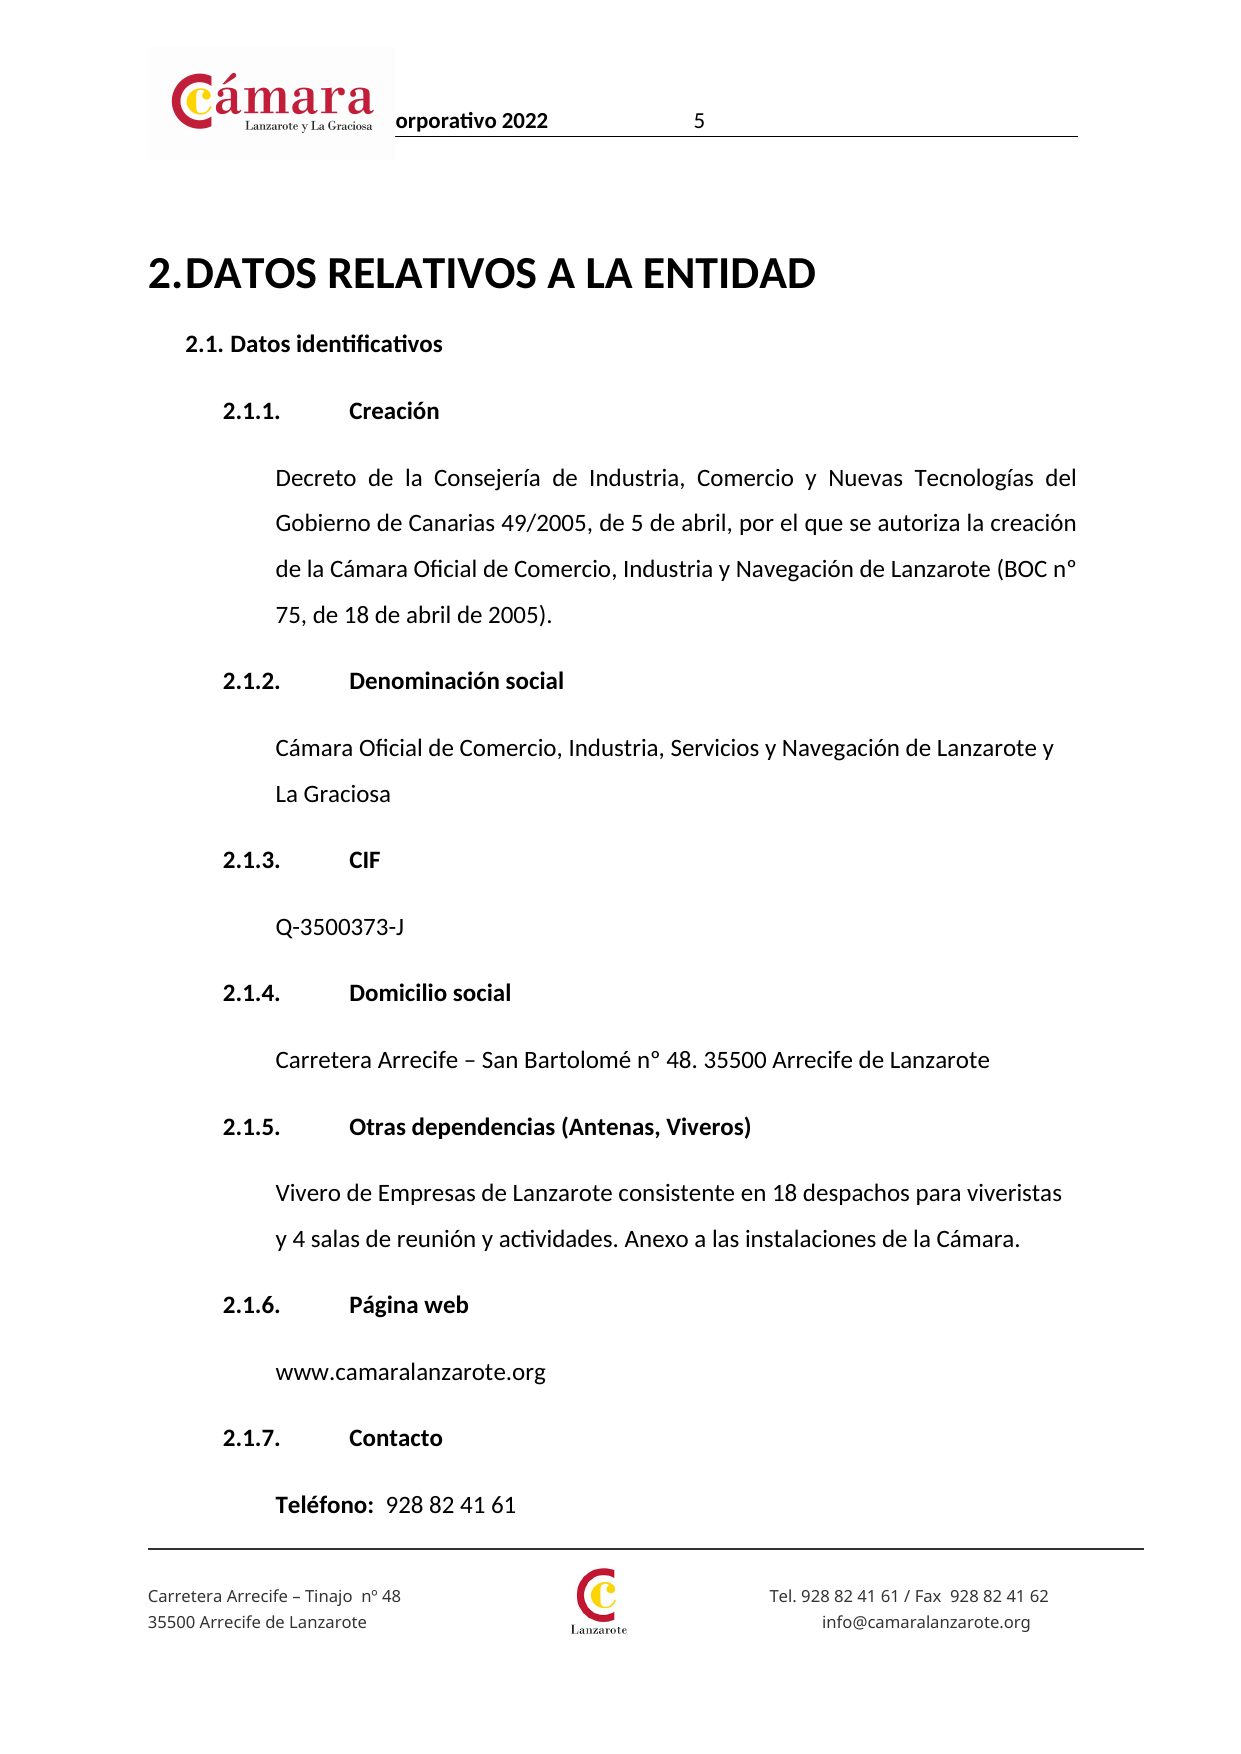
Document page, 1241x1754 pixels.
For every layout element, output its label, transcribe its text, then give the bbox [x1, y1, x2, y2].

list Creación [223, 395, 1078, 426]
list Otras dependencias (Antenas, Viveros) [223, 1111, 1078, 1141]
text Cámara Oficial de Comercio, Industria, Servicios y Navegación de Lanzarote y La Graciosa [275, 732, 1078, 808]
text Vivero de Empresas de Lanzarote consistente en 18 despachos para viveristas y 4 salas de reunión y actividades. Anexo a las instalaciones de la Cámara. [275, 1177, 1078, 1253]
list DATOS RELATIVOS A LA ENTIDAD [148, 243, 1078, 299]
list CIF [223, 844, 1078, 875]
list Página web [223, 1289, 1078, 1320]
text Q-3500373-J [275, 911, 1078, 941]
list Domicilio social [223, 977, 1078, 1008]
text Decreto de la Consejería de Industria, Comercio y Nuevas Tecnologías del Gobierno de Canarias 49/2005, de 5 de abril, por el que se autoriza la creación de la Cámara Oficial de Comercio, Industria y Navegación de Lanzarote (BOC nº 75, de 18 de abril de 2005). [275, 462, 1078, 629]
list Contacto [223, 1423, 1078, 1453]
text Carretera Arrecife – San Bartolomé nº 48. 35500 Arrecife de Lanzarote [275, 1044, 1078, 1074]
text Teléfono: 928 82 41 61 [275, 1489, 1078, 1520]
list Datos identificativos [185, 329, 1078, 359]
list www.camaralanzarote.org [239, 1356, 1078, 1387]
list Denominación social [223, 666, 1078, 696]
